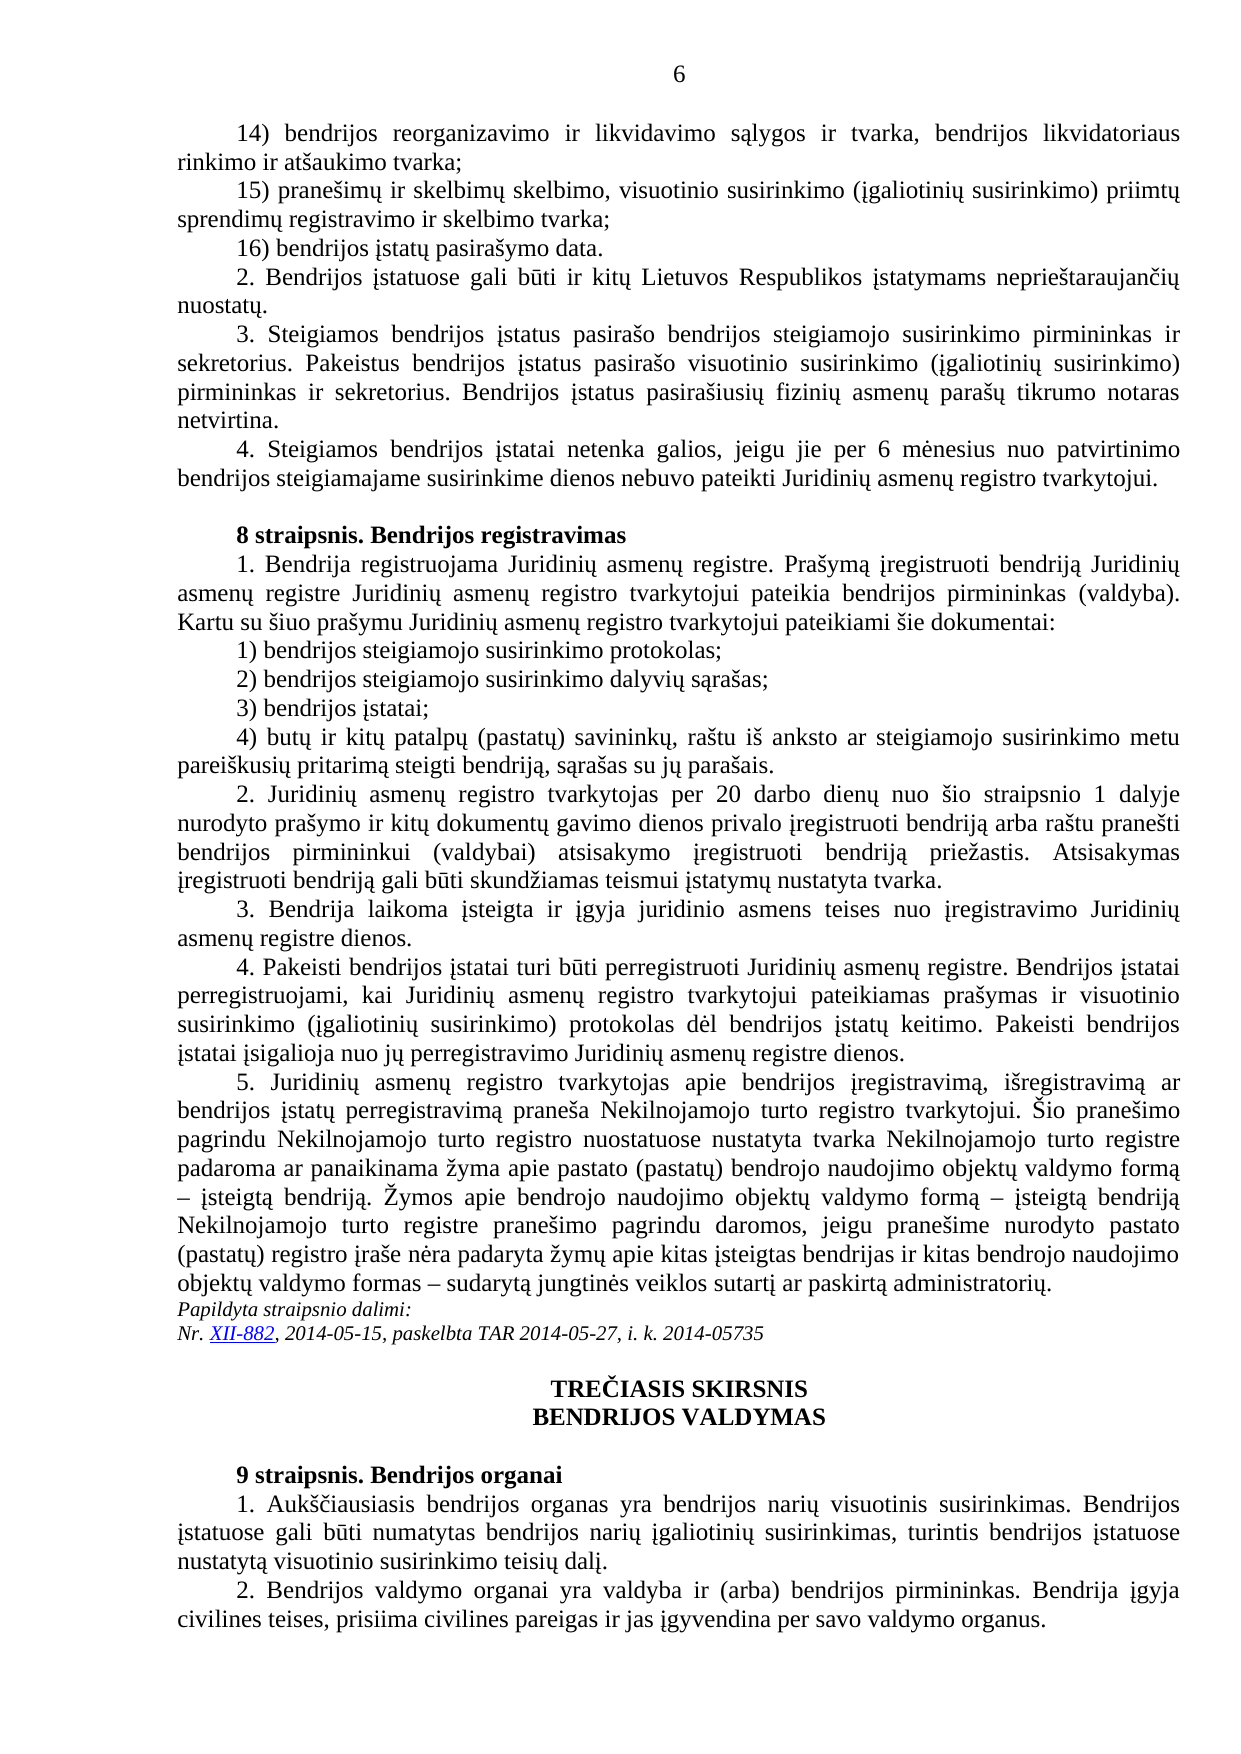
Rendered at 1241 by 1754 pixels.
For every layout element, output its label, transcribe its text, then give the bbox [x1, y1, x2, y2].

text TREČIASIS SKIRSNIS [177, 1374, 1181, 1402]
text 2. Juridinių asmenų registro tvarkytojas per 20 darbo dienų nuo šio straipsnio 1 dalyje nurodyto prašymo ir kitų dokumentų gavimo dienos privalo įregistruoti bendriją arba raštu pranešti bendrijos pirmininkui (valdybai) atsisakymo įregistruoti bendriją priežastis. Atsisakymas įregistruoti bendriją gali būti skundžiamas teismui įstatymų nustatyta tvarka. [177, 779, 1181, 894]
text 3. Bendrija laikoma įsteigta ir įgyja juridinio asmens teises nuo įregistravimo Juridinių asmenų registre dienos. [177, 894, 1181, 952]
text 1. Bendrija registruojama Juridinių asmenų registre. Prašymą įregistruoti bendriją Juridinių asmenų registre Juridinių asmenų registro tvarkytojui pateikia bendrijos pirmininkas (valdyba). Kartu su šiuo prašymu Juridinių asmenų registro tvarkytojui pateikiami šie dokumentai: [177, 549, 1181, 636]
text 2. Bendrijos įstatuose gali būti ir kitų Lietuvos Respublikos įstatymams neprieštaraujančių nuostatų. [177, 262, 1181, 319]
text 5. Juridinių asmenų registro tvarkytojas apie bendrijos įregistravimą, išregistravimą ar bendrijos įstatų perregistravimą praneša Nekilnojamojo turto registro tvarkytojui. Šio pranešimo pagrindu Nekilnojamojo turto registro nuostatuose nustatyta tvarka Nekilnojamojo turto registre padaroma ar panaikinama žyma apie pastato (pastatų) bendrojo naudojimo objektų valdymo formą – įsteigtą bendriją. Žymos apie bendrojo naudojimo objektų valdymo formą – įsteigtą bendriją Nekilnojamojo turto registre pranešimo pagrindu daromos, jeigu pranešime nurodyto pastato (pastatų) registro įraše nėra padaryta žymų apie kitas įsteigtas bendrijas ir kitas bendrojo naudojimo objektų valdymo formas – sudarytą jungtinės veiklos sutartį ar paskirtą administratorių. [177, 1067, 1181, 1297]
text 3) bendrijos įstatai; [177, 693, 1181, 722]
text Papildyta straipsnio dalimi: [177, 1297, 1181, 1321]
text 15) pranešimų ir skelbimų skelbimo, visuotinio susirinkimo (įgaliotinių susirinkimo) priimtų sprendimų registravimo ir skelbimo tvarka; [177, 176, 1181, 233]
text Nr. XII-882, 2014-05-15, paskelbta TAR 2014-05-27, i. k. 2014-05735 [177, 1321, 1181, 1345]
text 2. Bendrijos valdymo organai yra valdyba ir (arba) bendrijos pirmininkas. Bendrija įgyja civilines teises, prisiima civilines pareigas ir jas įgyvendina per savo valdymo organus. [177, 1575, 1181, 1632]
text 14) bendrijos reorganizavimo ir likvidavimo sąlygos ir tvarka, bendrijos likvidatoriaus rinkimo ir atšaukimo tvarka; [177, 118, 1181, 176]
text 1. Aukščiausiasis bendrijos organas yra bendrijos narių visuotinis susirinkimas. Bendrijos įstatuose gali būti numatytas bendrijos narių įgaliotinių susirinkimas, turintis bendrijos įstatuose nustatytą visuotinio susirinkimo teisių dalį. [177, 1489, 1181, 1575]
text 9 straipsnis. Bendrijos organai [177, 1460, 1181, 1489]
text 16) bendrijos įstatų pasirašymo data. [177, 233, 1181, 262]
text 8 straipsnis. Bendrijos registravimas [177, 521, 1181, 549]
text BENDRIJOS VALDYMAS [177, 1402, 1181, 1431]
text 3. Steigiamos bendrijos įstatus pasirašo bendrijos steigiamojo susirinkimo pirmininkas ir sekretorius. Pakeistus bendrijos įstatus pasirašo visuotinio susirinkimo (įgaliotinių susirinkimo) pirmininkas ir sekretorius. Bendrijos įstatus pasirašiusių fizinių asmenų parašų tikrumo notaras netvirtina. [177, 319, 1181, 434]
text 4. Pakeisti bendrijos įstatai turi būti perregistruoti Juridinių asmenų registre. Bendrijos įstatai perregistruojami, kai Juridinių asmenų registro tvarkytojui pateikiamas prašymas ir visuotinio susirinkimo (įgaliotinių susirinkimo) protokolas dėl bendrijos įstatų keitimo. Pakeisti bendrijos įstatai įsigalioja nuo jų perregistravimo Juridinių asmenų registre dienos. [177, 952, 1181, 1067]
text 4) butų ir kitų patalpų (pastatų) savininkų, raštu iš anksto ar steigiamojo susirinkimo metu pareiškusių pritarimą steigti bendriją, sąrašas su jų parašais. [177, 722, 1181, 779]
text 1) bendrijos steigiamojo susirinkimo protokolas; [177, 636, 1181, 664]
text 2) bendrijos steigiamojo susirinkimo dalyvių sąrašas; [177, 664, 1181, 693]
text 4. Steigiamos bendrijos įstatai netenka galios, jeigu jie per 6 mėnesius nuo patvirtinimo bendrijos steigiamajame susirinkime dienos nebuvo pateikti Juridinių asmenų registro tvarkytojui. [177, 434, 1181, 492]
